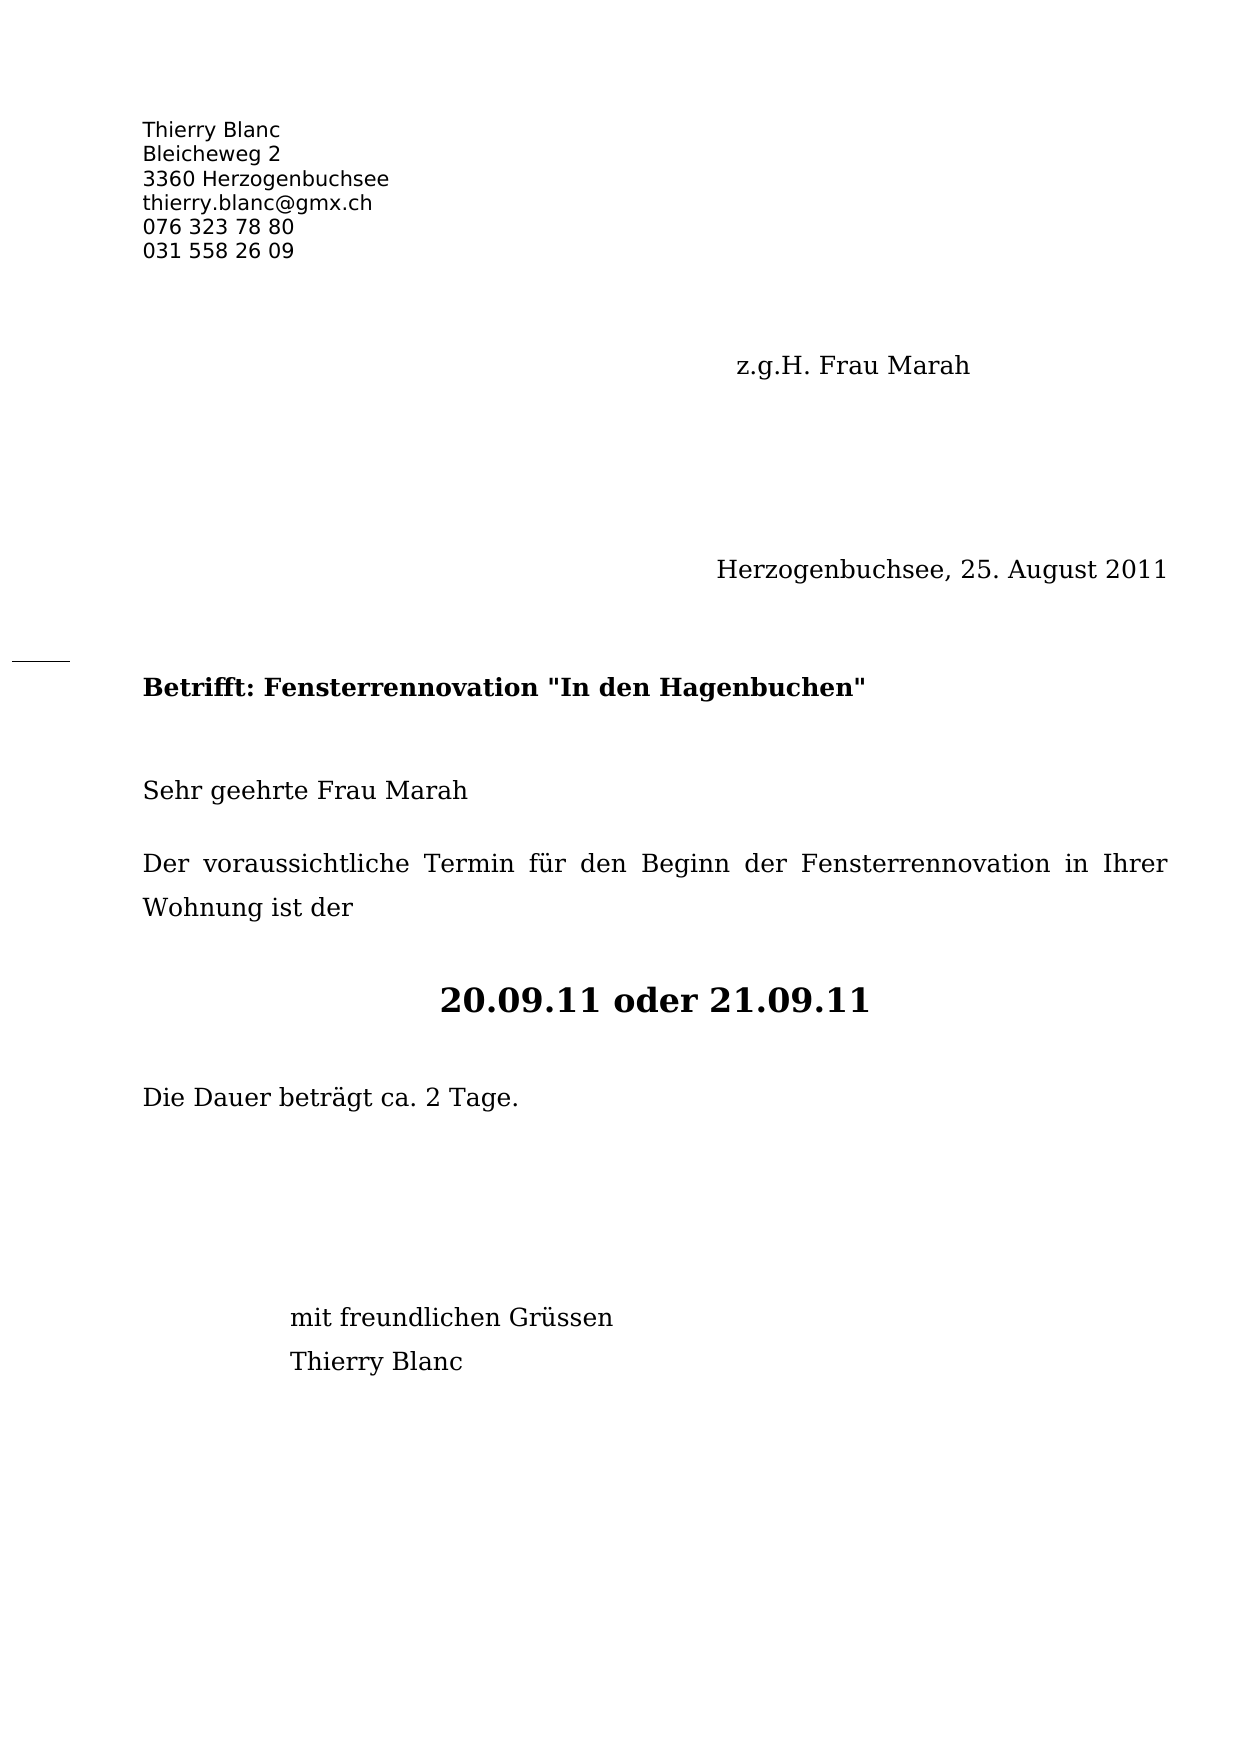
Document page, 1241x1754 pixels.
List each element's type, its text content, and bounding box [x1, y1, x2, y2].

text [12, 662, 70, 708]
text Herzogenbuchsee, 25. August 2011 [142, 555, 1169, 584]
text Thierry Blanc [142, 118, 1169, 142]
text mit freundlichen Grüssen [290, 1303, 1169, 1332]
text Bleicheweg 2 [142, 142, 1169, 167]
text Betrifft: Fensterrennovation "In den Hagenbuchen" [142, 673, 1169, 702]
text Thierry Blanc [290, 1347, 1169, 1376]
text 076 323 78 80 [142, 215, 1169, 239]
text 20.09.11 oder 21.09.11 [142, 981, 1169, 1020]
text 3360 Herzogenbuchsee [142, 167, 1169, 191]
text 031 558 26 09 [142, 239, 1169, 264]
text z.g.H. Frau Marah [736, 351, 1169, 380]
text Sehr geehrte Frau Marah [142, 776, 1169, 805]
text thierry.blanc@gmx.ch [142, 191, 1169, 215]
text Der voraussichtliche Termin für den Beginn der Fensterrennovation in Ihrer Wohnung ist der [142, 849, 1169, 922]
text Die Dauer beträgt ca. 2 Tage. [142, 1084, 1169, 1113]
